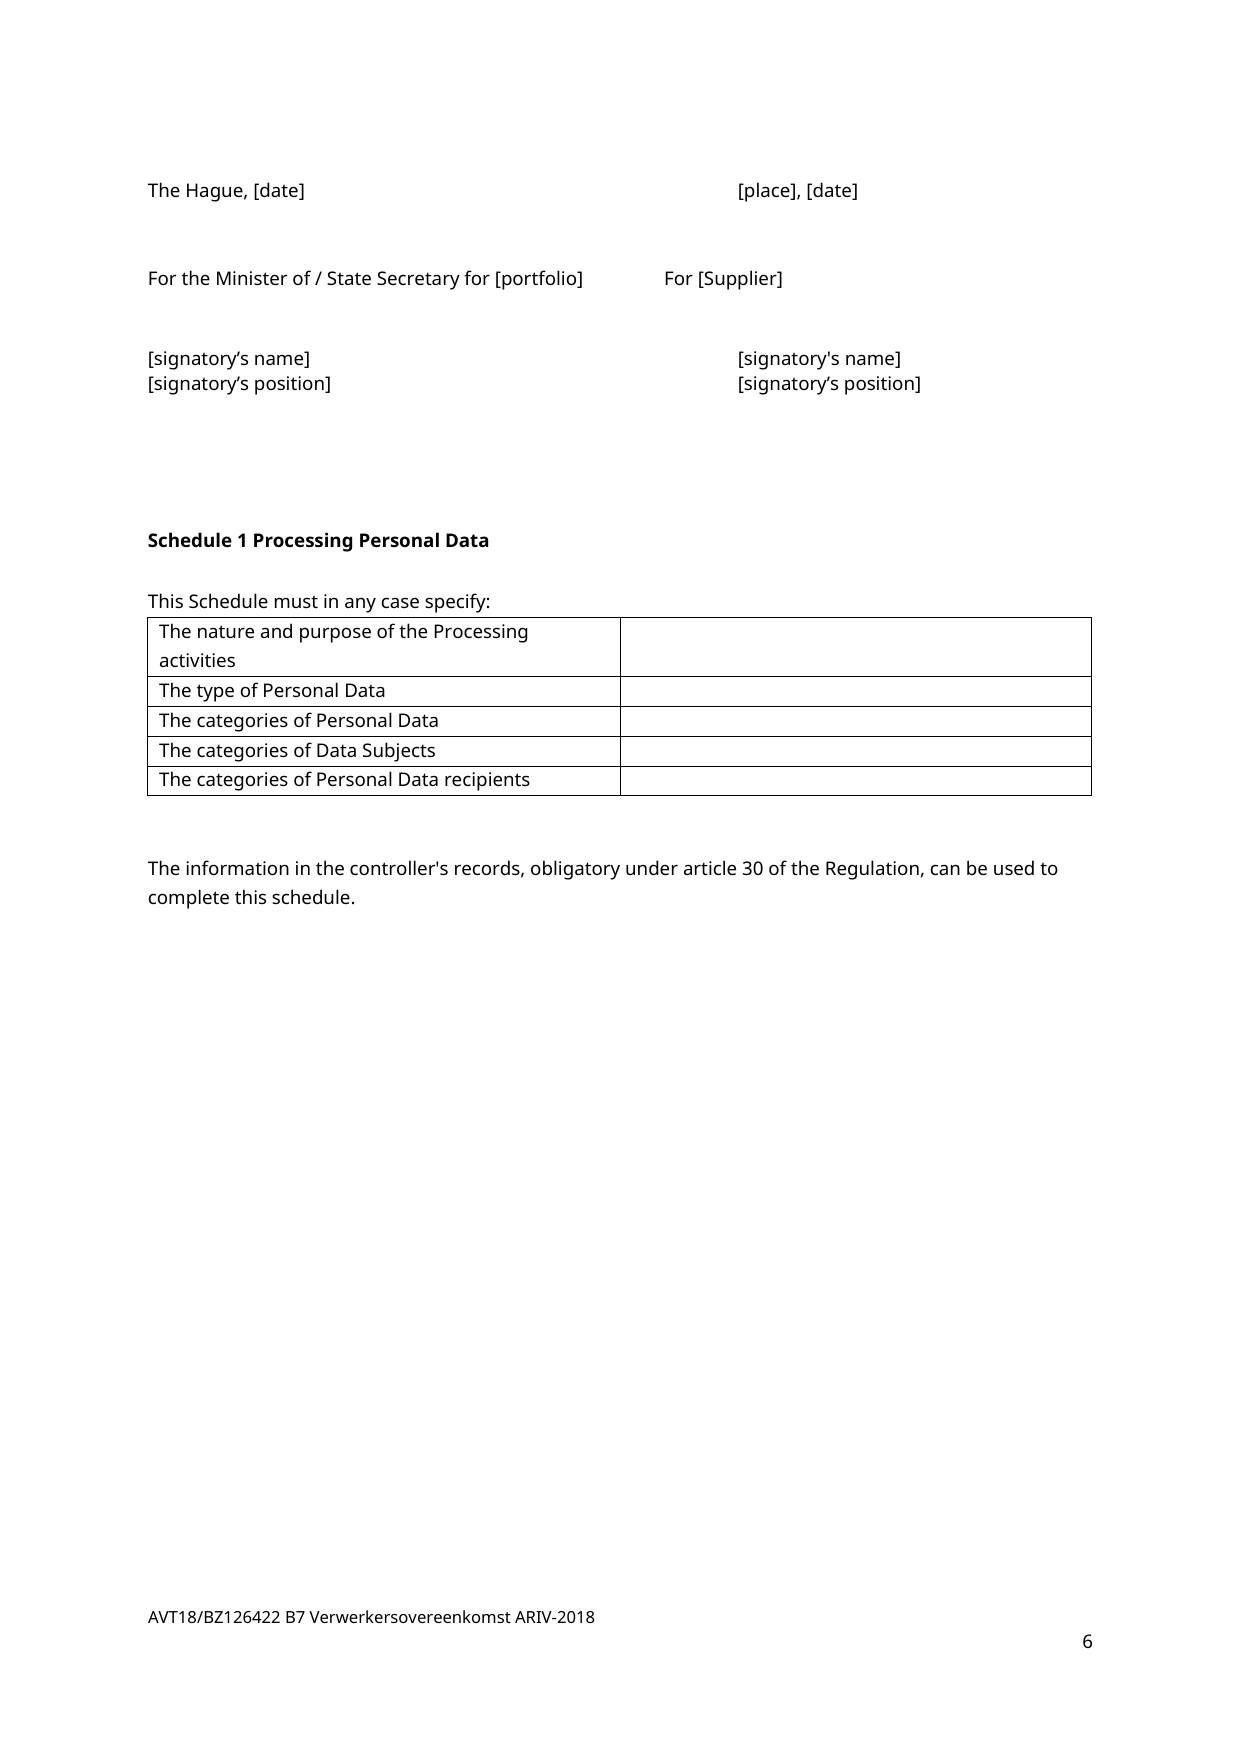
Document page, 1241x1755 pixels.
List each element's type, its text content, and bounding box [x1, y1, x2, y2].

text For the Minister of / State Secretary for [portfolio] For [Supplier] [148, 265, 1093, 290]
text [signatory’s name] [signatory's name] [signatory’s position] [signatory’s position] [148, 345, 1093, 396]
table_cell [621, 707, 1091, 736]
table_cell The categories of Data Subjects [148, 737, 620, 766]
text The Hague, [date] [place], [date] [148, 177, 1093, 202]
text This Schedule must in any case specify: [148, 588, 1093, 613]
table_cell The type of Personal Data [148, 677, 620, 706]
table_header [621, 618, 1091, 676]
subtitle Schedule 1 Processing Personal Data [148, 527, 1093, 552]
text The information in the controller's records, obligatory under article 30 of the Regulation, can be used to complete this schedule. [148, 855, 1093, 910]
table_header The nature and purpose of the Processing activities [148, 618, 620, 676]
table_cell The categories of Personal Data [148, 707, 620, 736]
table_cell [621, 737, 1091, 766]
table_cell [621, 767, 1091, 795]
table_cell The categories of Personal Data recipients [148, 767, 620, 795]
table_cell [621, 677, 1091, 706]
